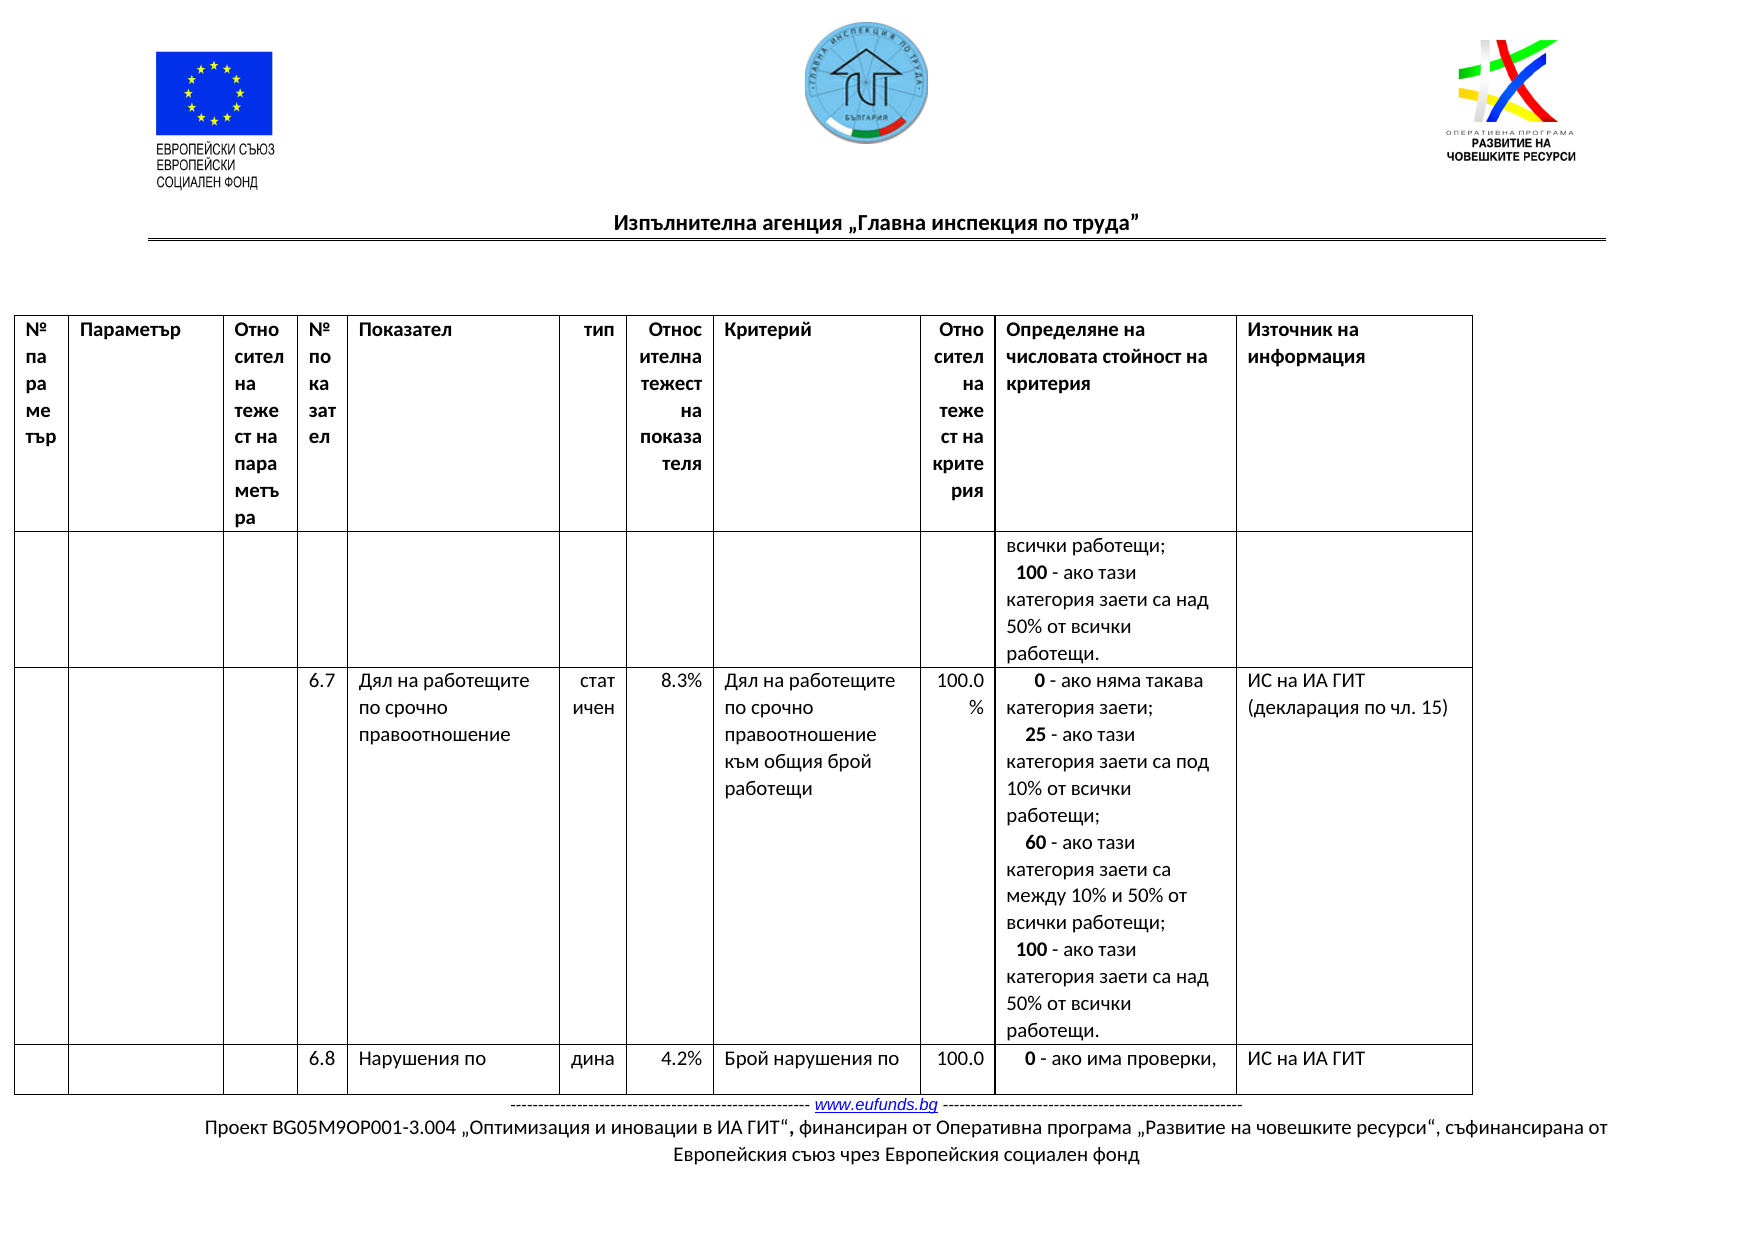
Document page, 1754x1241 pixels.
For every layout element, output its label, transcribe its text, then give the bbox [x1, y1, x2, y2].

table_cell [921, 532, 994, 667]
table_cell [15, 1045, 68, 1094]
table_cell Дял на работещите по срочно правоотношение [348, 668, 559, 1044]
table_cell Брой нарушения по [714, 1045, 920, 1094]
table_header Показател [348, 316, 559, 531]
table_cell [1237, 532, 1472, 667]
table_cell 6.7 [298, 668, 347, 1044]
table_cell 100.0 [921, 1045, 994, 1094]
table_cell дина [560, 1045, 626, 1094]
table_cell [15, 668, 68, 1044]
table_cell [714, 532, 920, 667]
table_cell [224, 668, 297, 1044]
table_header тип [560, 316, 626, 531]
table_cell Дял на работещите по срочно правоотношение към общия брой работещи [714, 668, 920, 1044]
table_cell [69, 668, 223, 1044]
table_header Относителна тежест на показателя [627, 316, 713, 531]
table_cell ИС на ИА ГИТ (декларация по чл. 15) [1237, 668, 1472, 1044]
table_cell ИС на ИА ГИТ [1237, 1045, 1472, 1094]
table_cell [224, 1045, 297, 1094]
table_cell 6.8 [298, 1045, 347, 1094]
table_cell [69, 532, 223, 667]
table_cell [627, 532, 713, 667]
table_cell [15, 532, 68, 667]
table_cell [348, 532, 559, 667]
table_header № показател [298, 316, 347, 531]
table_cell [560, 532, 626, 667]
table_cell 8.3% [627, 668, 713, 1044]
table_header № параметър [15, 316, 68, 531]
table_cell всички работещи; 100 - ако тази категория заети са над 50% от всички работещи. [996, 532, 1236, 667]
table_header Относителна тежест на параметъра [224, 316, 297, 531]
table_header Определяне на числовата стойност на критерия [996, 316, 1236, 531]
table_cell 0 - ако няма такава категория заети; 25 - ако тази категория заети са под 10% от всички работещи; 60 - ако тази категория заети са между 10% и 50% от всички работещи; 100 - ако тази категория заети са над 50% от всички работещи. [996, 668, 1236, 1044]
table_cell статичен [560, 668, 626, 1044]
table_cell Нарушения по [348, 1045, 559, 1094]
table_cell 4.2% [627, 1045, 713, 1094]
table_header Критерий [714, 316, 920, 531]
table_header Относителна тежест на критерия [921, 316, 994, 531]
table_header Параметър [69, 316, 223, 531]
table_cell [298, 532, 347, 667]
table_cell [69, 1045, 223, 1094]
table_cell [224, 532, 297, 667]
table_header Източник на информация [1237, 316, 1472, 531]
table_cell 0 - ако има проверки, [996, 1045, 1236, 1094]
table_cell 100.0% [921, 668, 994, 1044]
